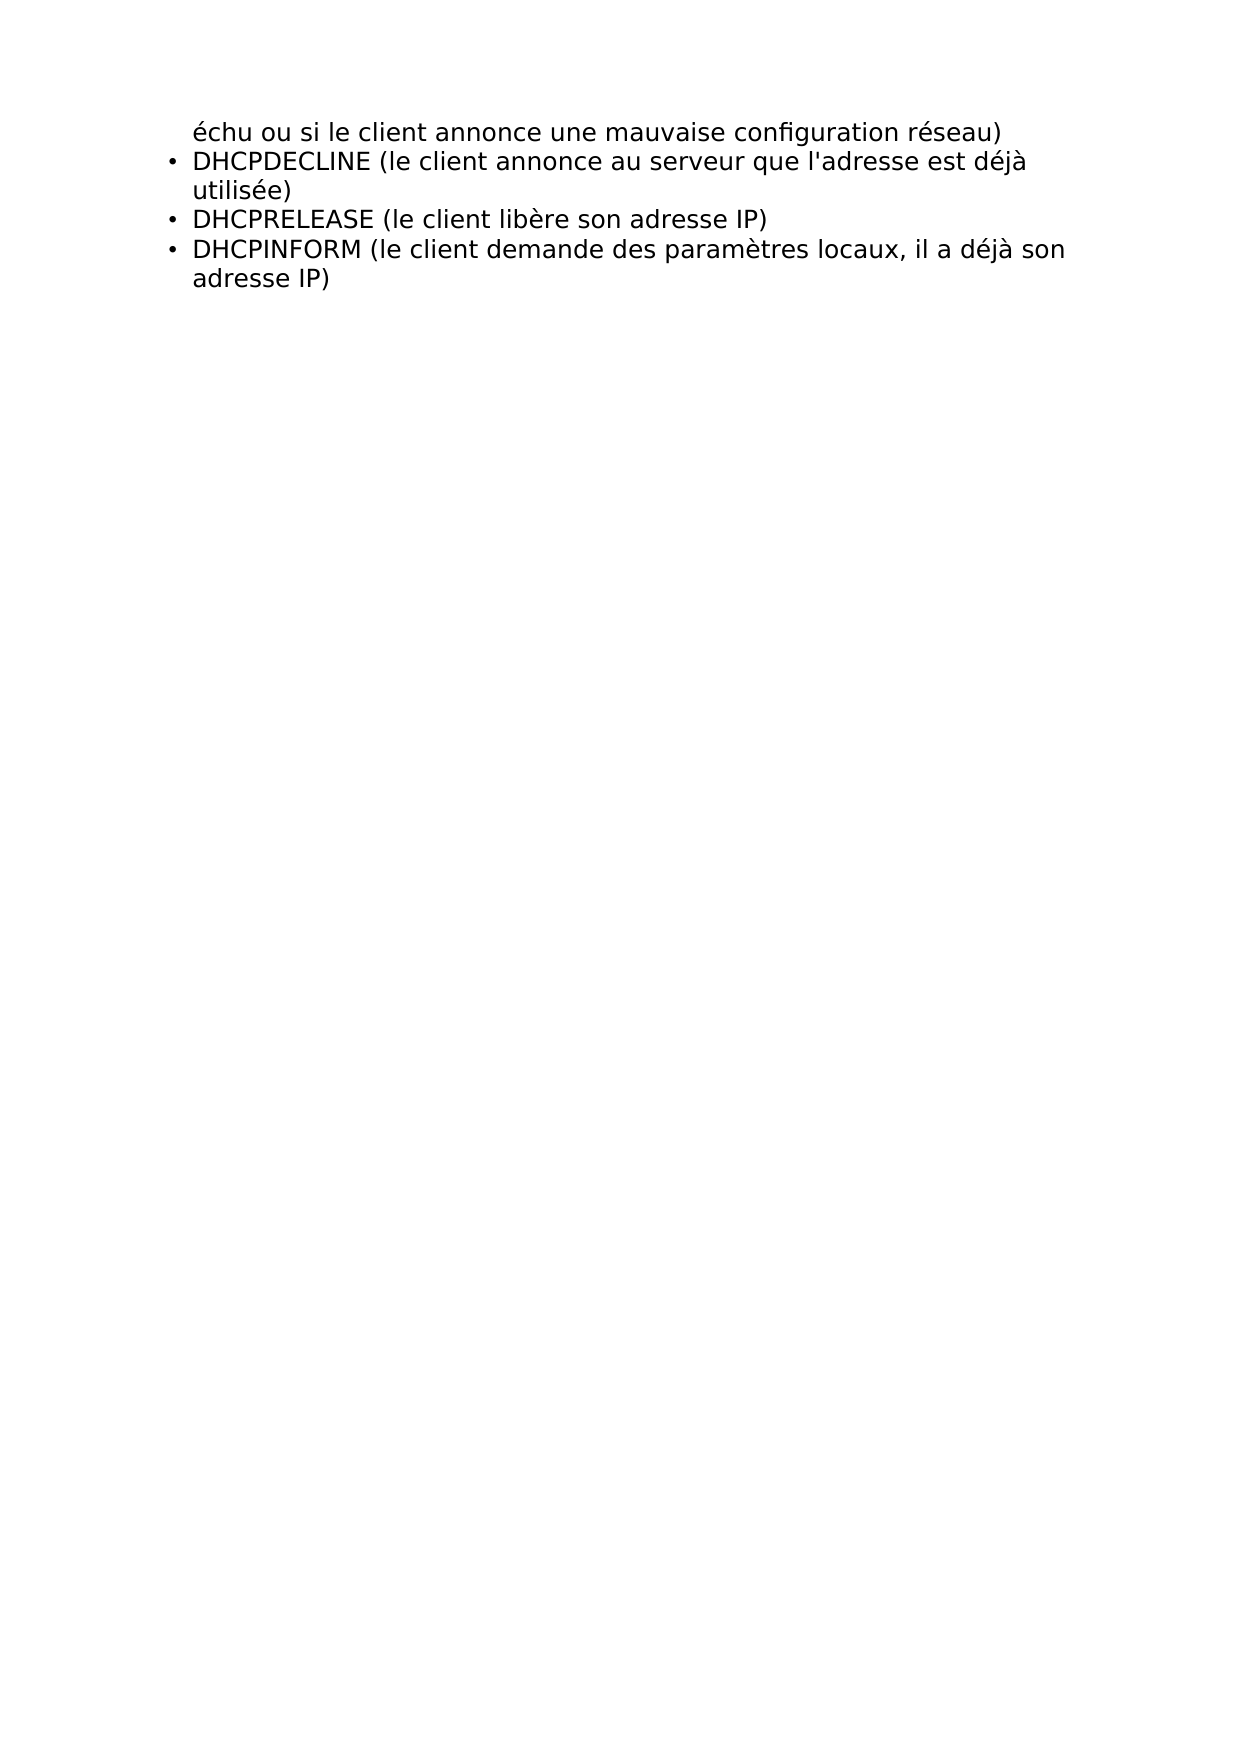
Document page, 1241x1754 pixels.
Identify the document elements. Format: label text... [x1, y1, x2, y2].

list DHCPINFORM (le client demande des paramètres locaux, il a déjà son adresse IP) [177, 235, 1122, 293]
list échu ou si le client annonce une mauvaise configuration réseau) [177, 118, 1122, 147]
list DHCPRELEASE (le client libère son adresse IP) [177, 206, 1122, 235]
list DHCPDECLINE (le client annonce au serveur que l'adresse est déjà utilisée) [177, 147, 1122, 206]
